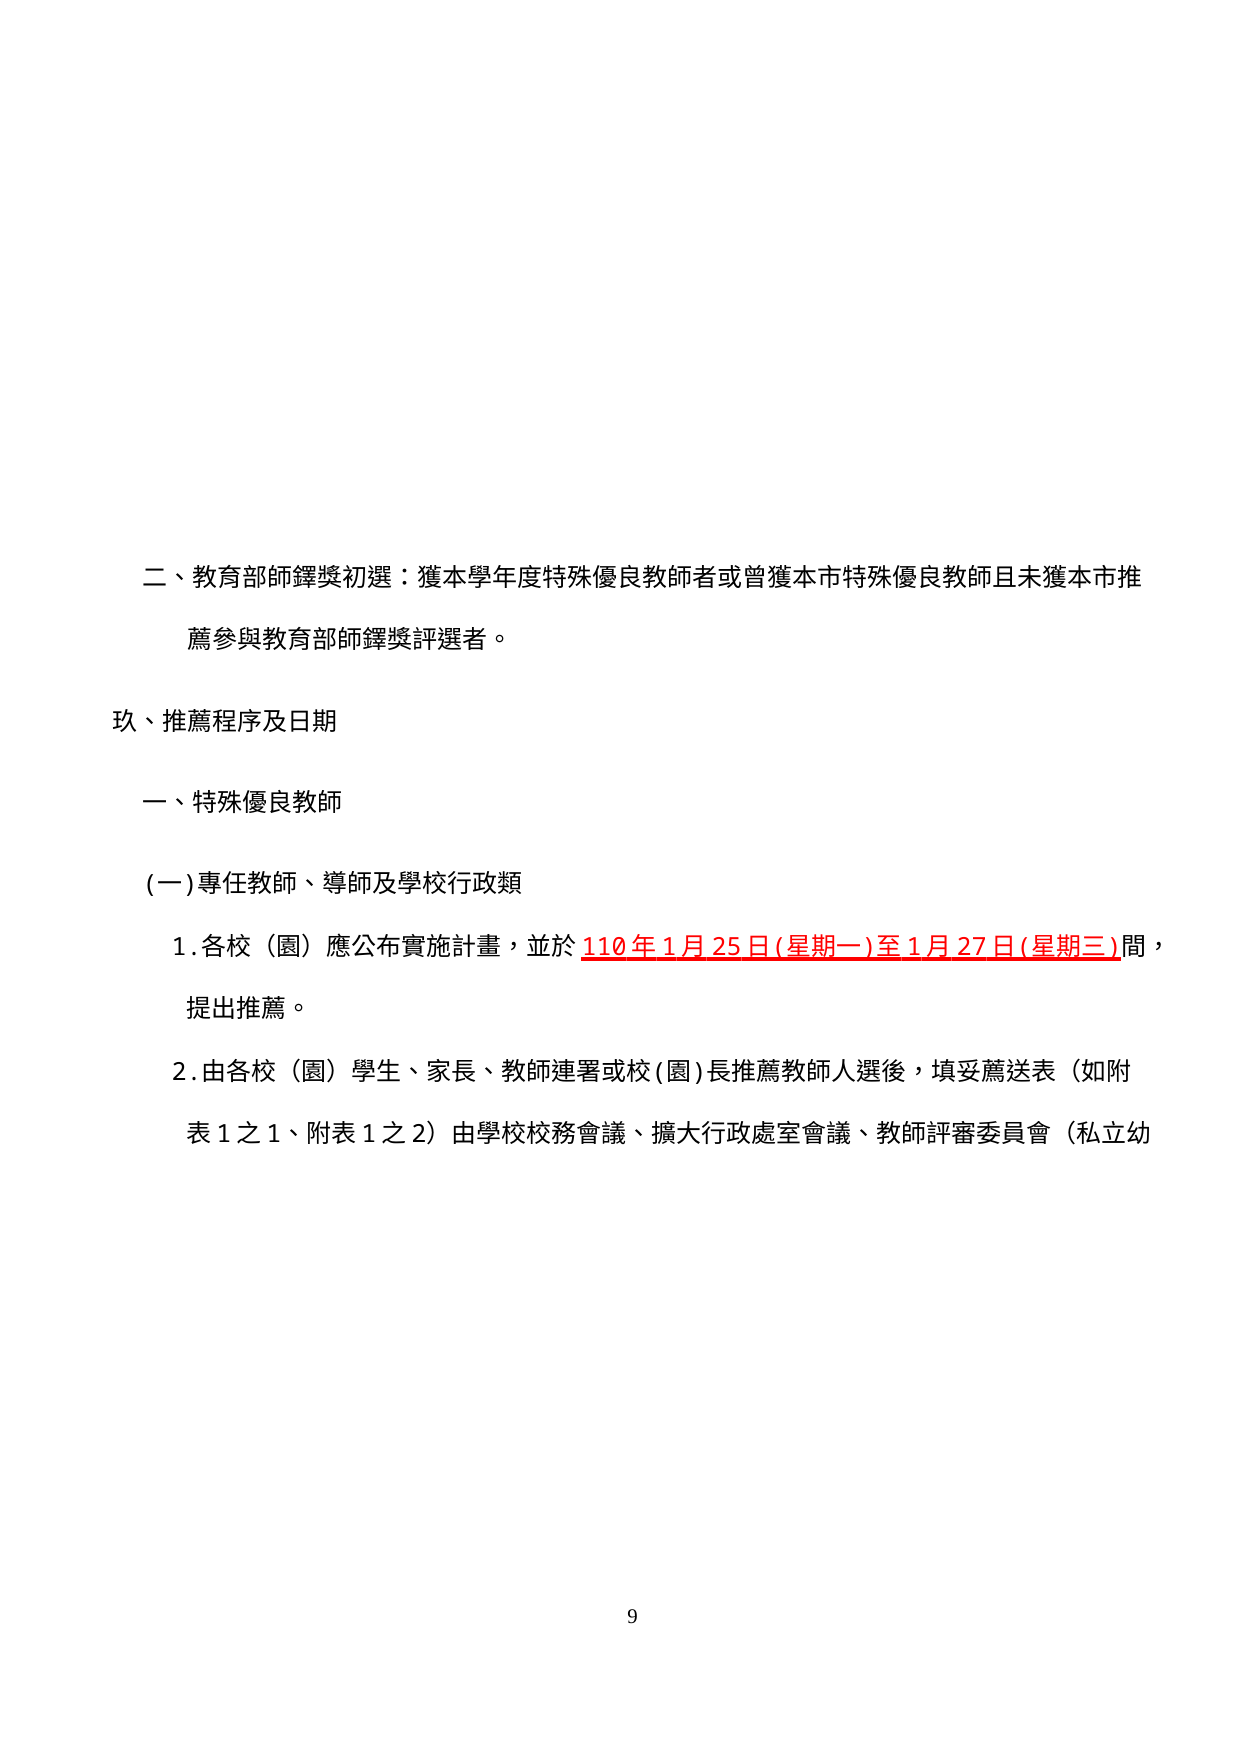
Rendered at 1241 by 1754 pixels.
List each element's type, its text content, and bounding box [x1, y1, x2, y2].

text 玖、推薦程序及日期 [112, 677, 1152, 740]
text 二、教育部師鐸獎初選：獲本學年度特殊優良教師者或曾獲本市特殊優良教師且未獲本市推薦參與教育部師鐸獎評選者。 [142, 534, 1152, 659]
text 1.各校（園）應公布實施計畫，並於110年1月25日(星期一)至1月27日(星期三)間，提出推薦。 [141, 902, 1152, 1027]
text 2.由各校（園）學生、家長、教師連署或校(園)長推薦教師人選後，填妥薦送表（如附表1之1、附表1之2）由學校校務會議、擴大行政處室會議、教師評審委員會（私立幼 [141, 1027, 1152, 1152]
text (一)專任教師、導師及學校行政類 [112, 840, 1152, 902]
text 一、特殊優良教師 [112, 759, 1152, 821]
